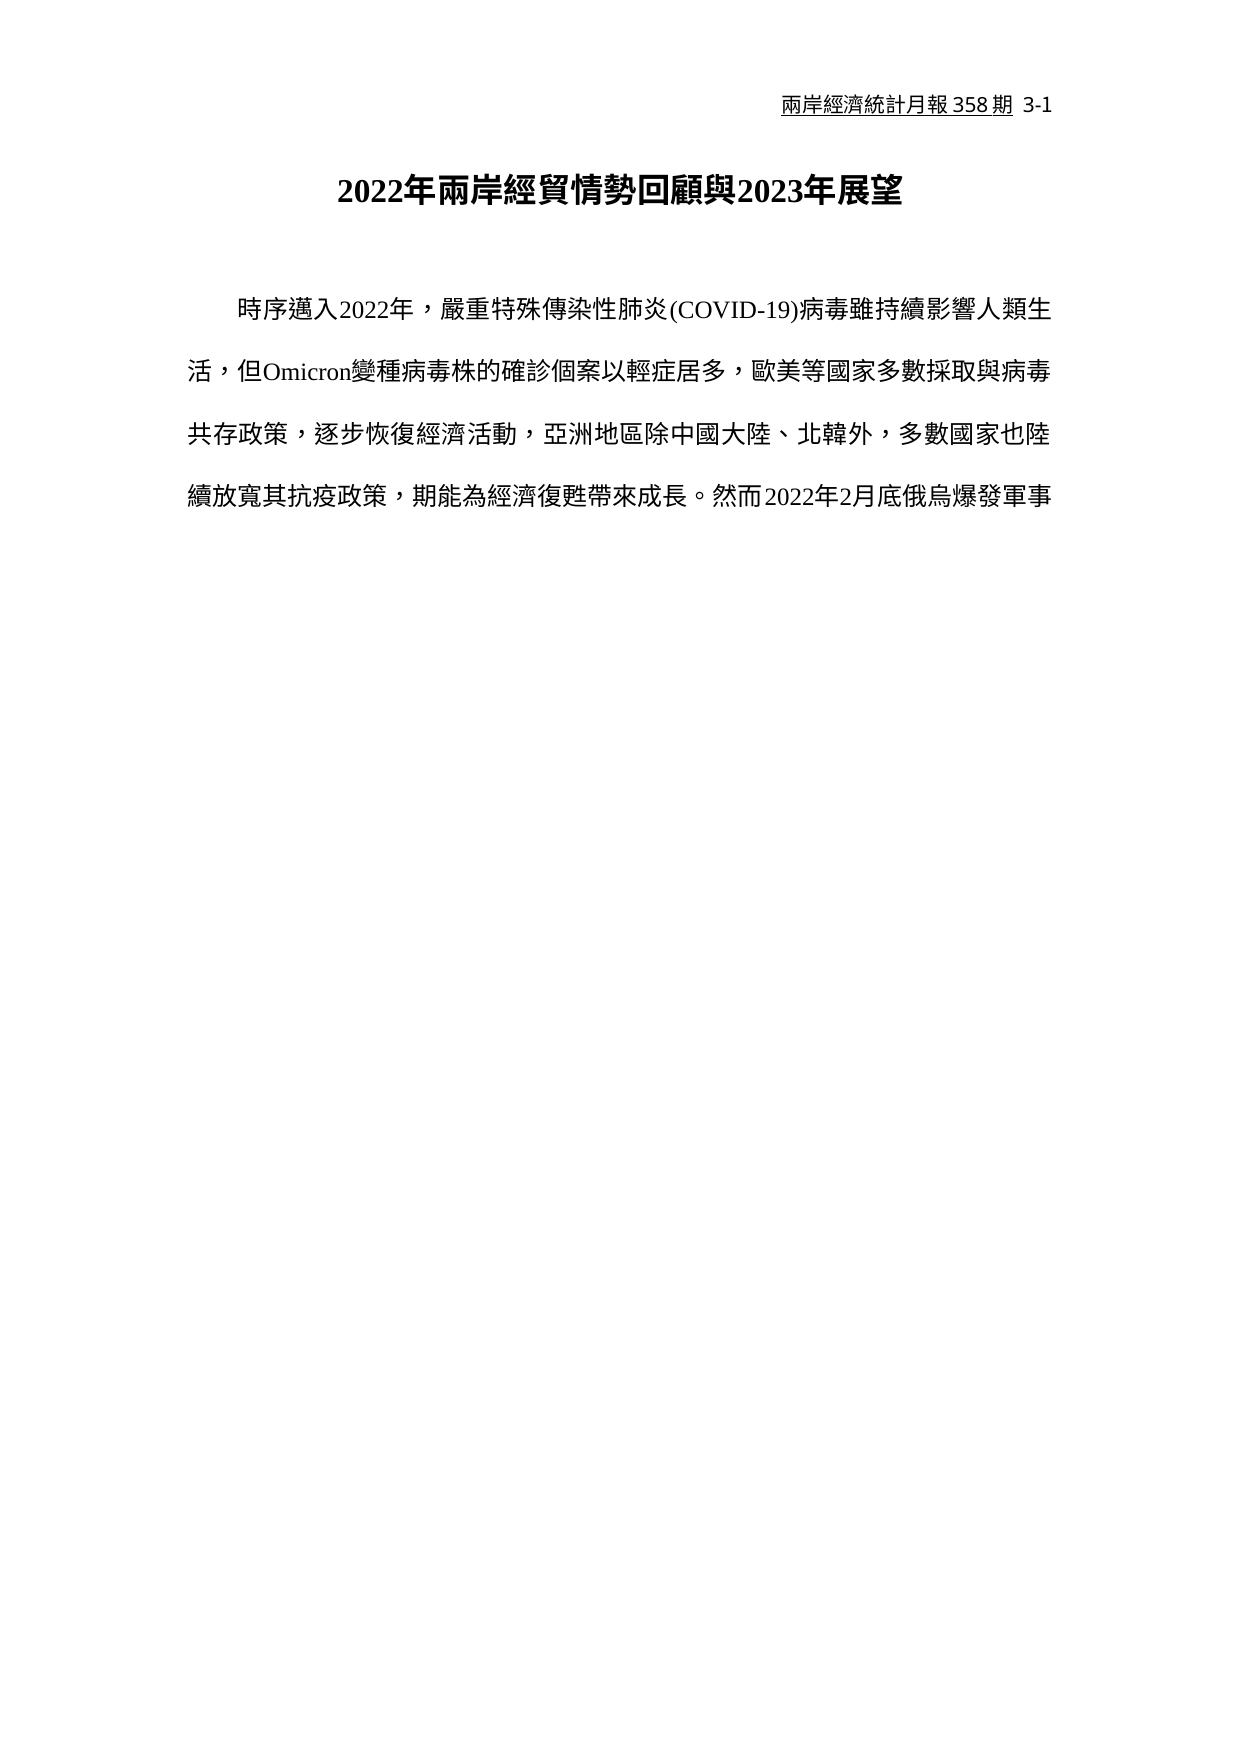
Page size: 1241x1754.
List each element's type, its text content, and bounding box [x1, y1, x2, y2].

text 2022年兩岸經貿情勢回顧與2023年展望 [187, 169, 1053, 210]
text 時序邁入2022年，嚴重特殊傳染性肺炎(COVID-19)病毒雖持續影響人類生活，但Omicron變種病毒株的確診個案以輕症居多，歐美等國家多數採取與病毒共存政策，逐步恢復經濟活動，亞洲地區除中國大陸、北韓外，多數國家也陸續放寬其抗疫政策，期能為經濟復甦帶來成長。然而2022年2月底俄烏爆發軍事 [187, 266, 1053, 516]
